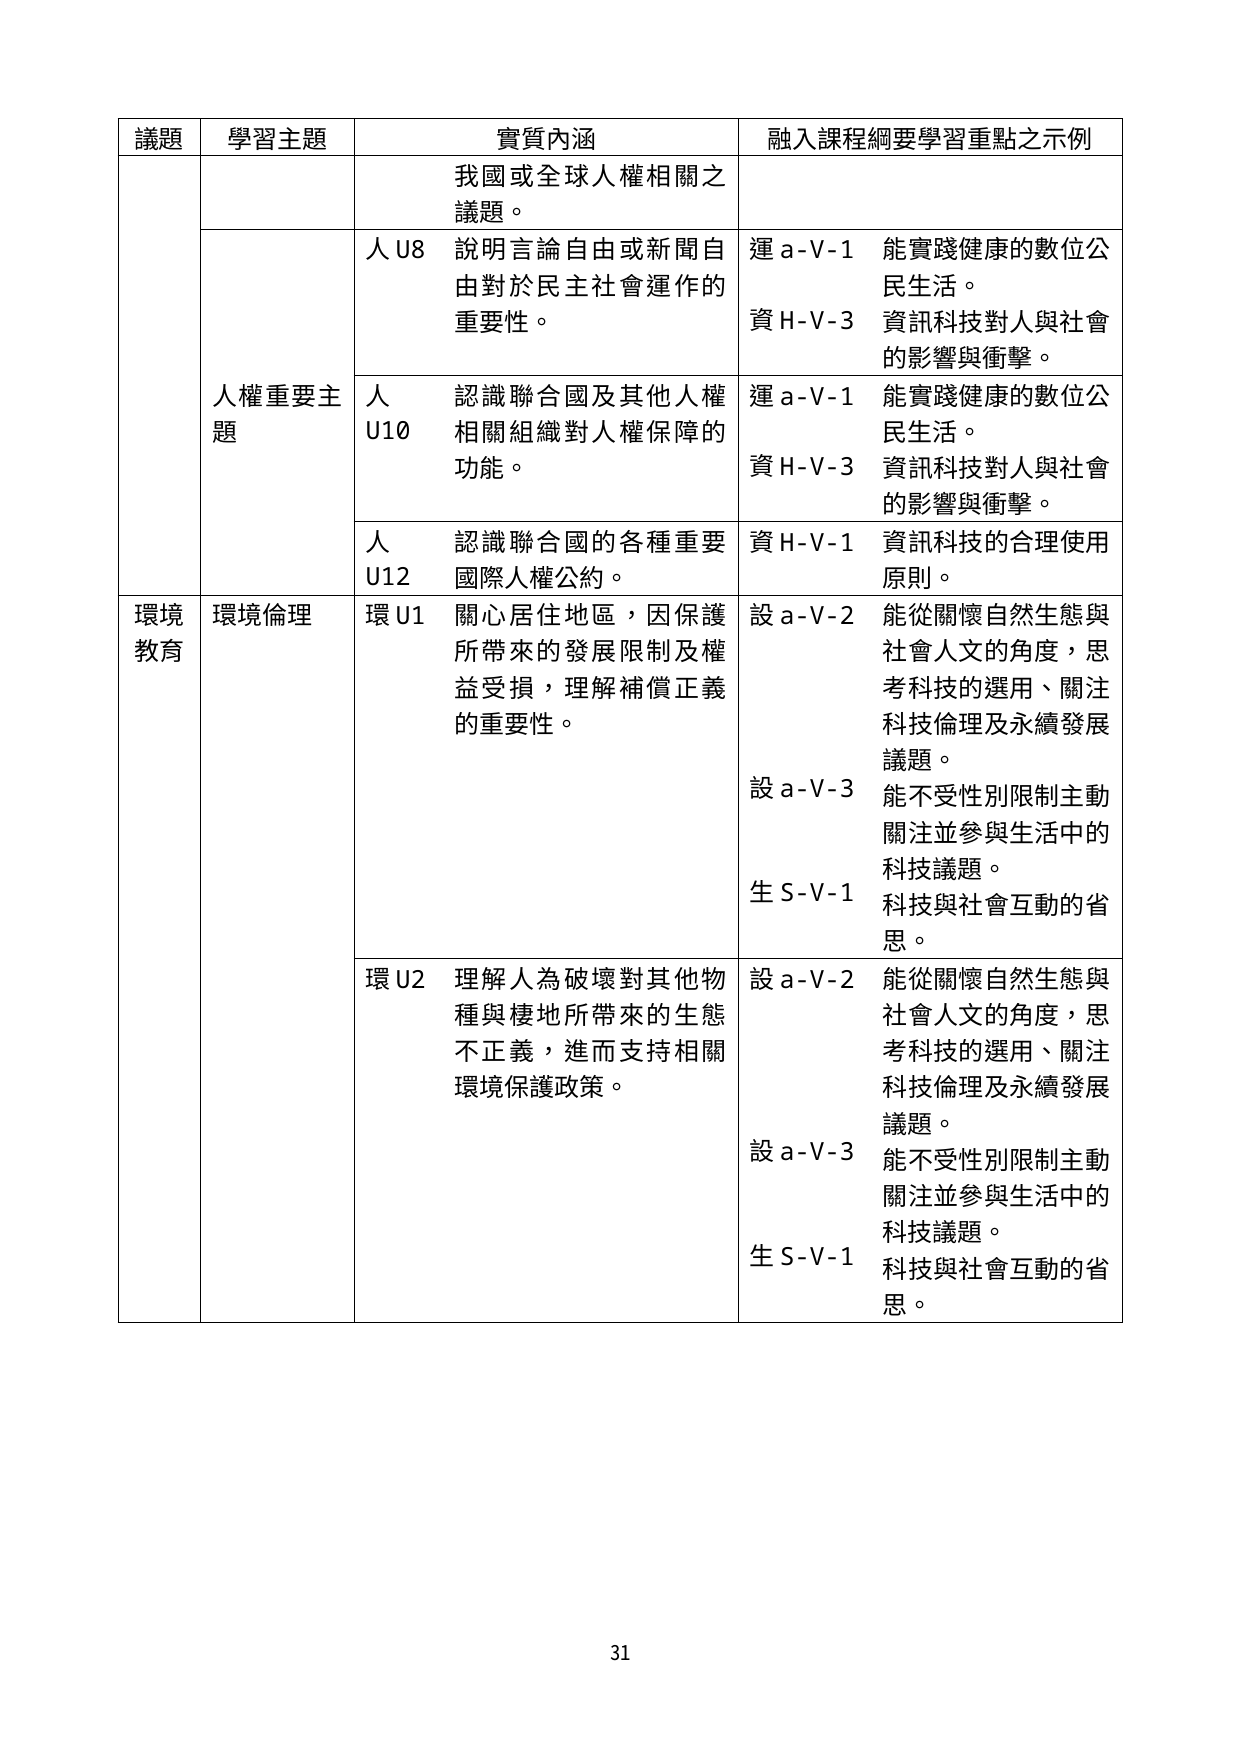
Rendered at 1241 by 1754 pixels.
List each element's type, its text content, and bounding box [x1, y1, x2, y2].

table_cell 人U12 [355, 522, 443, 594]
table_cell 環境教育 [119, 596, 200, 1322]
table_cell 環U2 [355, 959, 443, 1322]
table_cell 說明言論自由或新聞自由對於民主社會運作的重要性。 [443, 230, 738, 375]
table_cell 認識聯合國及其他人權相關組織對人權保障的功能。 [443, 376, 738, 521]
table_cell 環U1 [355, 596, 443, 958]
table_cell 設a-V-2 設a-V-3 生S-V-1 [739, 959, 871, 1322]
table_cell 運a-V-1 資H-V-3 [739, 376, 871, 521]
table_header 融入課程綱要學習重點之示例 [739, 119, 1122, 155]
table_cell 運a-V-1 資H-V-3 [739, 230, 871, 375]
table_cell 能從關懷自然生態與社會人文的角度，思考科技的選用、關注科技倫理及永續發展議題。 能不受性別限制主動關注並參與生活中的科技議題。 科技與社會互動的省思。 [871, 596, 1122, 958]
table_cell 認識聯合國的各種重要國際人權公約。 [443, 522, 738, 594]
table_cell 關心居住地區，因保護所帶來的發展限制及權益受損，理解補償正義的重要性。 [443, 596, 738, 958]
table_cell 能實踐健康的數位公民生活。 資訊科技對人與社會的影響與衝擊。 [871, 376, 1122, 521]
table_cell [739, 156, 871, 229]
table_cell 設a-V-2 設a-V-3 生S-V-1 [739, 596, 871, 958]
table_cell 資H-V-1 [739, 522, 871, 594]
table_header 議題 [119, 119, 200, 155]
table_cell 能從關懷自然生態與社會人文的角度，思考科技的選用、關注科技倫理及永續發展議題。 能不受性別限制主動關注並參與生活中的科技議題。 科技與社會互動的省思。 [871, 959, 1122, 1322]
table_cell 能實踐健康的數位公民生活。 資訊科技對人與社會的影響與衝擊。 [871, 230, 1122, 375]
table_cell 人U8 [355, 230, 443, 375]
table_cell 環境倫理 [201, 596, 354, 1322]
table_cell [355, 156, 443, 229]
table_header 實質內涵 [355, 119, 738, 155]
table_cell 理解人為破壞對其他物種與棲地所帶來的生態不正義，進而支持相關環境保護政策。 [443, 959, 738, 1322]
table_cell 人權重要主題 [201, 230, 354, 594]
table_cell 資訊科技的合理使用原則。 [871, 522, 1122, 594]
table_cell 人U10 [355, 376, 443, 521]
table_cell 我國或全球人權相關之議題。 [443, 156, 738, 229]
table_cell [119, 156, 200, 594]
table_header 學習主題 [201, 119, 354, 155]
table_cell [201, 156, 354, 229]
table_cell [871, 156, 1122, 229]
